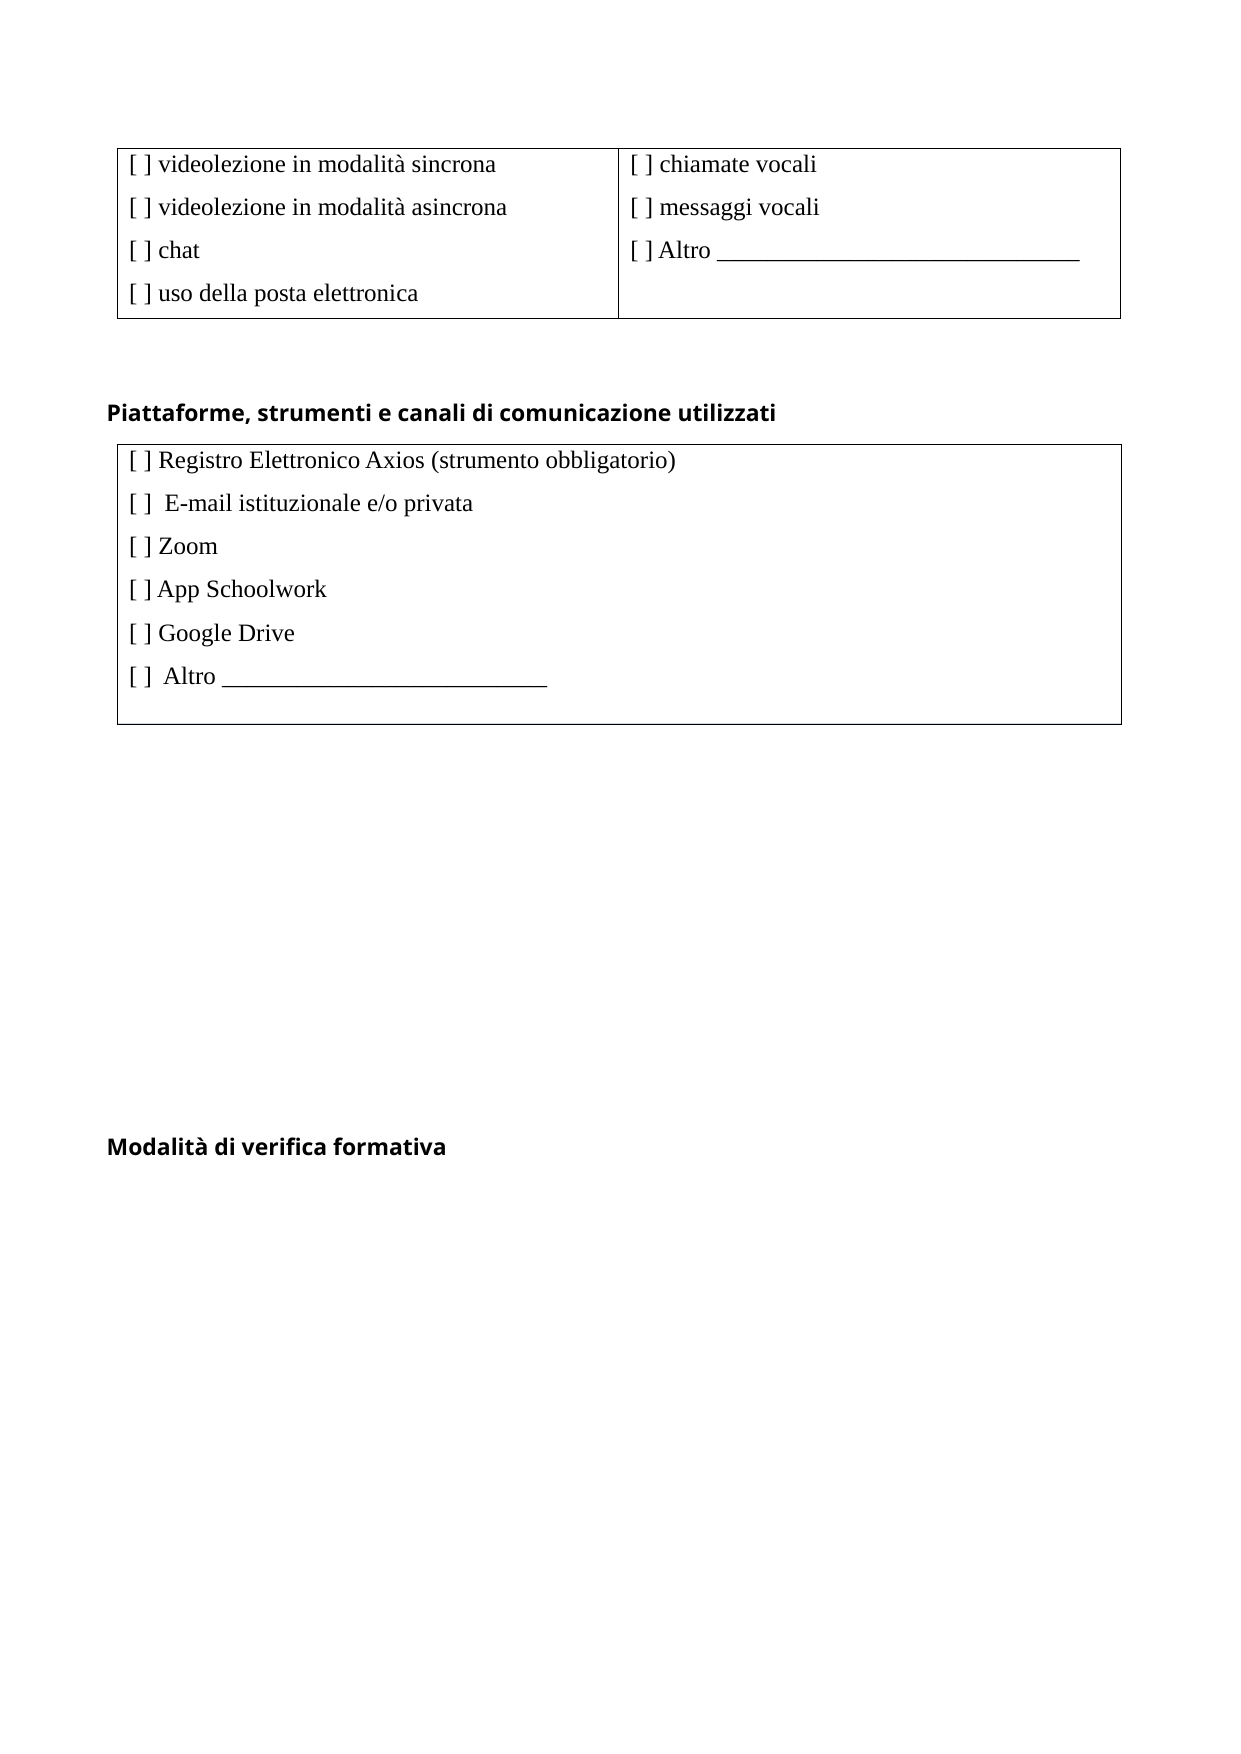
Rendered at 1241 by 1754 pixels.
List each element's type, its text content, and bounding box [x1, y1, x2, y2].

text Piattaforme, strumenti e canali di comunicazione utilizzati [106, 397, 1134, 428]
table_header [ ] Registro Elettronico Axios (strumento obbligatorio) [ ] E-mail istituzionale e/o privata [ ] Zoom [ ] App Schoolwork [ ] Google Drive [ ] Altro __________________________ [118, 445, 1121, 723]
table_header [ ] chiamate vocali [ ] messaggi vocali [ ] Altro _____________________________ [619, 149, 1120, 318]
text Modalità di verifica formativa [106, 1131, 1134, 1162]
table_header [ ] videolezione in modalità sincrona [ ] videolezione in modalità asincrona [ ] chat [ ] uso della posta elettronica [118, 149, 618, 318]
